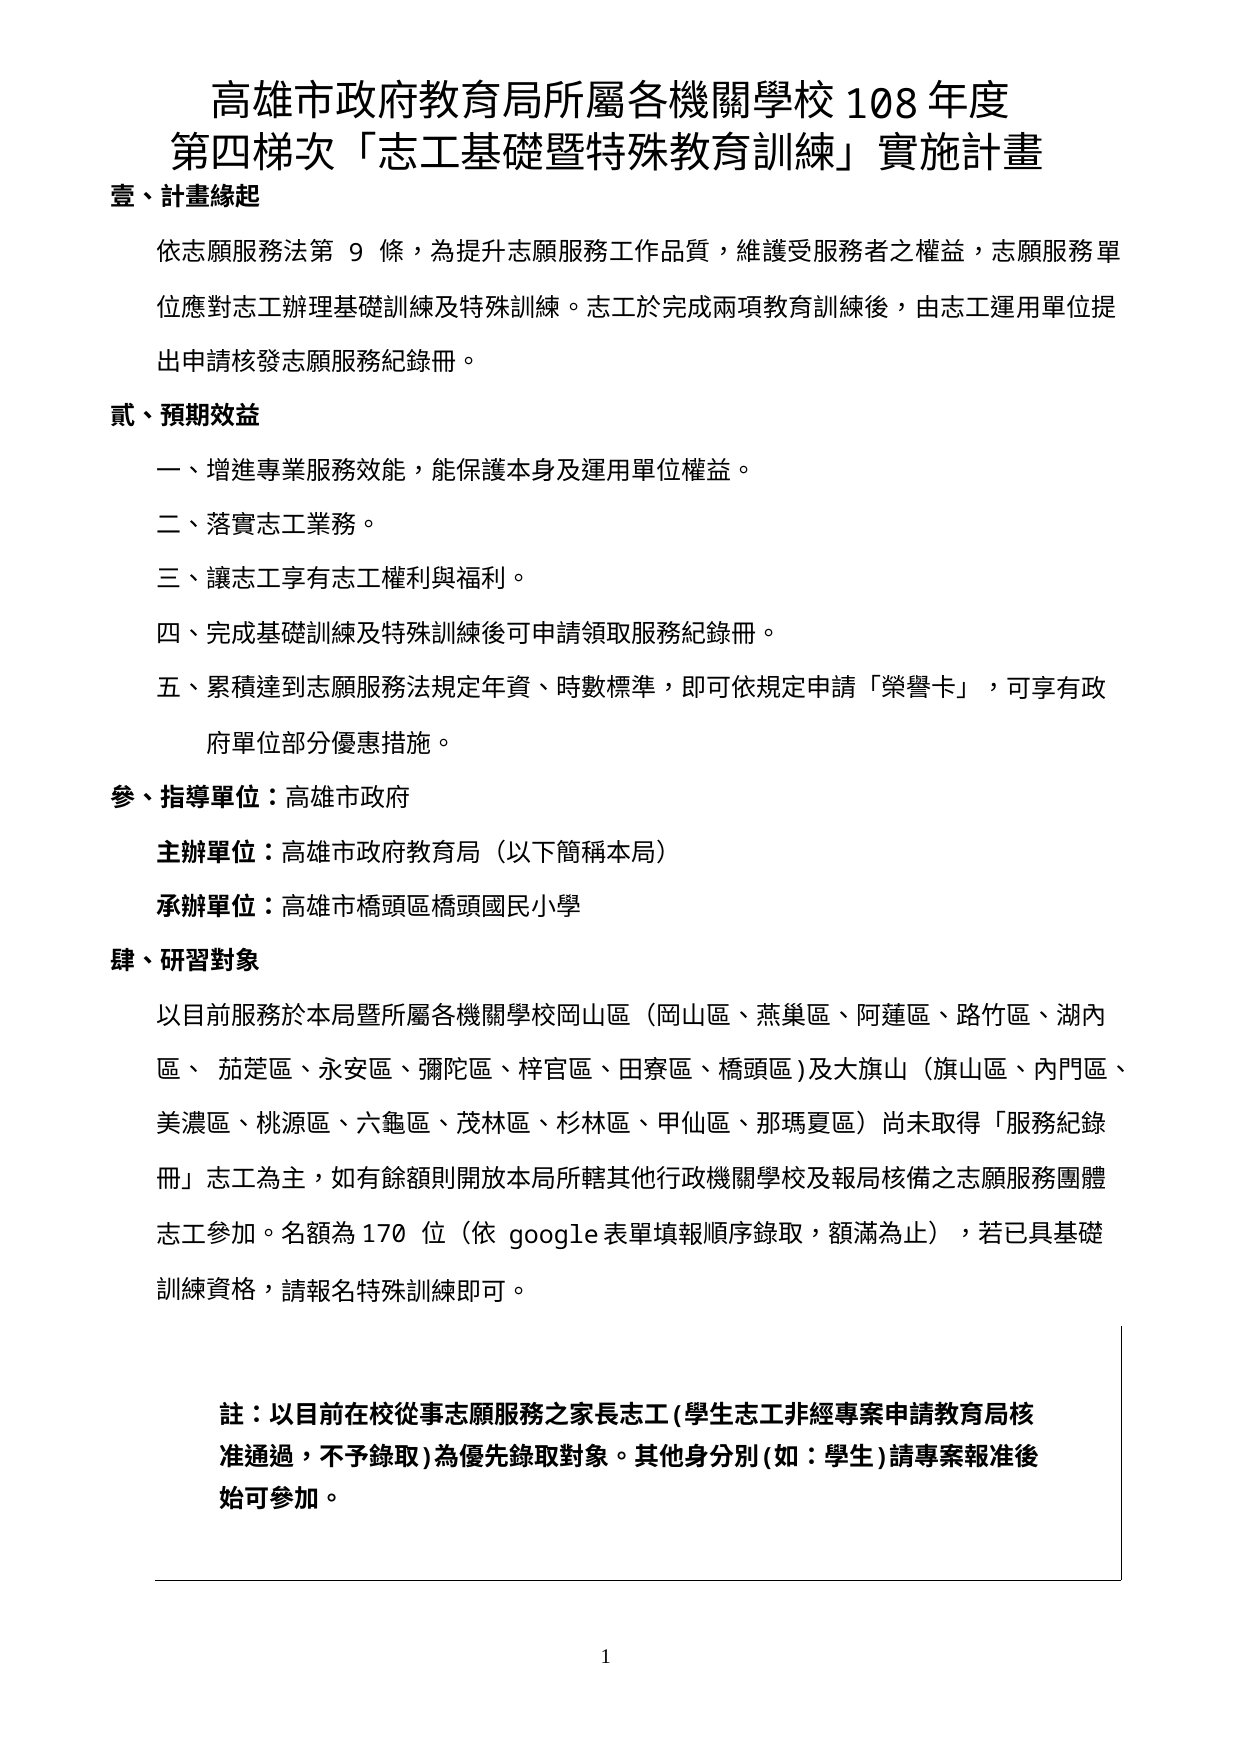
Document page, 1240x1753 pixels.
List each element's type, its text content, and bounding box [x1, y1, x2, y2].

text 三、讓志工享有志工權利與福利。 [156, 559, 1121, 595]
text 四、完成基礎訓練及特殊訓練後可申請領取服務紀錄冊。 [156, 613, 1121, 649]
text 依志願服務法第 9 條，為提升志願服務工作品質，維護受服務者之權益，志願服務單位應對志工辦理基礎訓練及特殊訓練。志工於完成兩項教育訓練後，由志工運用單位提出申請核發志願服務紀錄冊。 [156, 231, 1121, 378]
subtitle 肆、研習對象 [110, 941, 1121, 977]
text 註：以目前在校從事志願服務之家長志工(學生志工非經專案申請教育局核准通過，不予錄取)為優先錄取對象。其他身分別(如：學生)請專案報准後始可參加。 [155, 1326, 1121, 1580]
text 五、累積達到志願服務法規定年資、時數標準，即可依規定申請「榮譽卡」，可享有政府單位部分優惠措施。 [156, 668, 1121, 759]
text 主辦單位：高雄市政府教育局（以下簡稱本局） [156, 832, 1121, 868]
text 高雄市政府教育局所屬各機關學校108年度 第四梯次「志工基礎暨特殊教育訓練」實施計畫 [169, 79, 1046, 177]
text 承辦單位：高雄市橋頭區橋頭國民小學 [156, 886, 1121, 923]
subtitle 貳、預期效益 [110, 396, 1121, 432]
text 參、指導單位：高雄市政府 [110, 778, 1121, 814]
subtitle 壹、計畫緣起 [110, 177, 1121, 213]
text 一、增進專業服務效能，能保護本身及運用單位權益。 [156, 450, 1121, 486]
text 以目前服務於本局暨所屬各機關學校岡山區（岡山區、燕巢區、阿蓮區、路竹區、湖內區、 茄萣區、永安區、彌陀區、梓官區、田寮區、橋頭區)及大旗山（旗山區、內門區、美濃區、桃源區、六龜區、茂林區、杉林區、甲仙區、那瑪夏區）尚未取得「服務紀錄冊」志工為主，如有餘額則開放本局所轄其他行政機關學校及報局核備之志願服務團體志工參加。名額為170 位（依 google表單填報順序錄取，額滿為止），若已具基礎訓練資格，請報名特殊訓練即可。 [156, 995, 1121, 1307]
text 二、落實志工業務。 [156, 504, 1121, 541]
